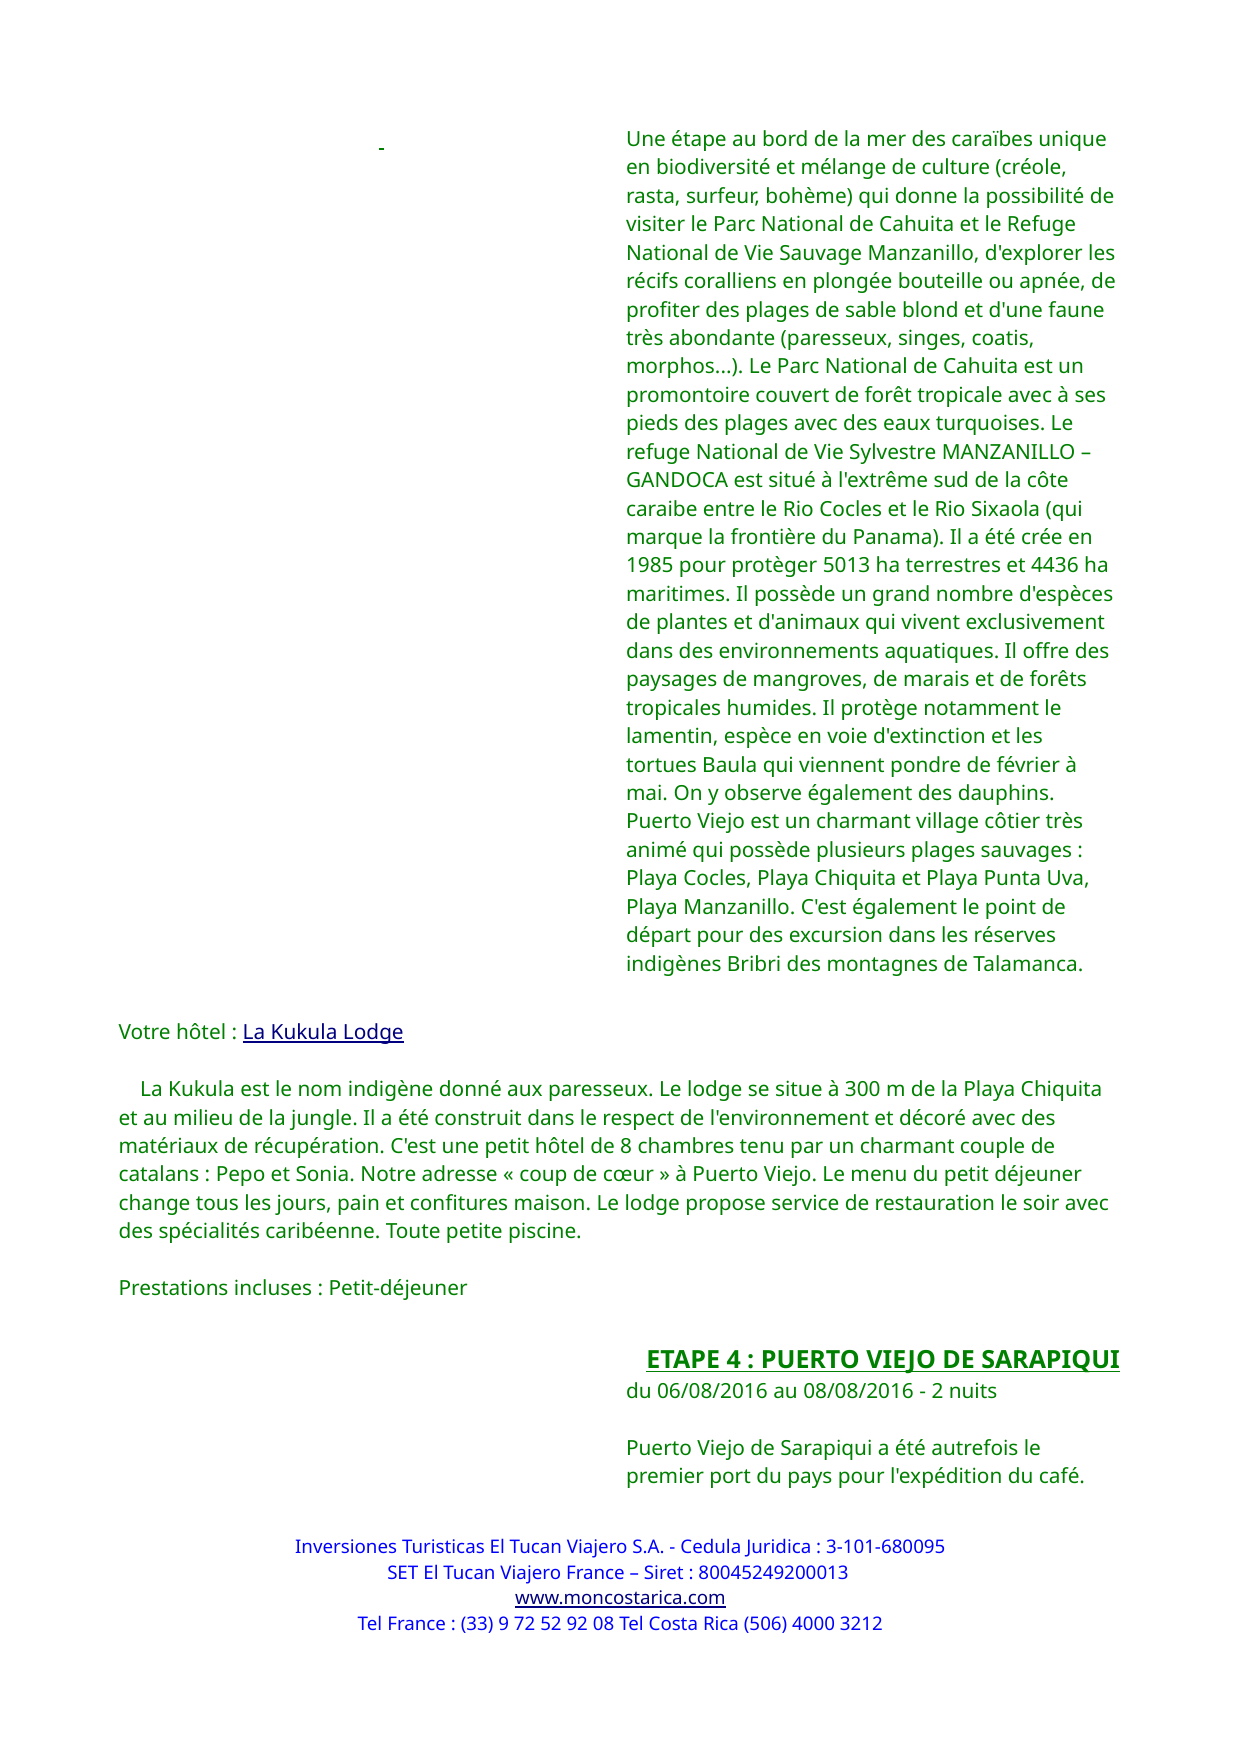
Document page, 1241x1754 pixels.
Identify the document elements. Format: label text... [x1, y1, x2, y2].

table_header ETAPE 4 : PUERTO VIEJO DE SARAPIQUI du 06/08/2016 au 08/08/2016 - 2 nuits Puerto Viejo de Sarapiqui a été autrefois le premier port du pays pour l'expédition du café. [620, 1336, 1122, 1495]
text La Kukula est le nom indigène donné aux paresseux. Le lodge se situe à 300 m de la Playa Chiquita et au milieu de la jungle. Il a été construit dans le respect de l'environnement et décoré avec des matériaux de récupération. C'est une petit hôtel de 8 chambres tenu par un charmant couple de catalans : Pepo et Sonia. Notre adresse « coup de cœur » à Puerto Viejo. Le menu du petit déjeuner change tous les jours, pain et confitures maison. Le lodge propose service de restauration le soir avec des spécialités caribéenne. Toute petite piscine. [118, 1074, 1122, 1245]
text Votre hôtel : La Kukula Lodge [118, 1017, 1122, 1045]
table_header [118, 118, 620, 983]
table_header ETAPE 3 : PUERTO VIEJO DE TALAMANCA du 03/08/2016 au 06/08/2016 - 3 nuits Une étape au bord de la mer des caraïbes unique en biodiversité et mélange de culture (créole, rasta, surfeur, bohème) qui donne la possibilité de visiter le Parc National de Cahuita et le Refuge National de Vie Sauvage Manzanillo, d'explorer les récifs coralliens en plongée bouteille ou apnée, de profiter des plages de sable blond et d'une faune très abondante (paresseux, singes, coatis, morphos...). Le Parc National de Cahuita est un promontoire couvert de forêt tropicale avec à ses pieds des plages avec des eaux turquoises. Le refuge National de Vie Sylvestre MANZANILLO – GANDOCA est situé à l'extrême sud de la côte caraibe entre le Rio Cocles et le Rio Sixaola (qui marque la frontière du Panama). Il a été crée en 1985 pour protèger 5013 ha terrestres et 4436 ha maritimes. Il possède un grand nombre d'espèces de plantes et d'animaux qui vivent exclusivement dans des environnements aquatiques. Il offre des paysages de mangroves, de marais et de forêts tropicales humides. Il protège notamment le lamentin, espèce en voie d'extinction et les tortues Baula qui viennent pondre de février à mai. On y observe également des dauphins. Puerto Viejo est un charmant village côtier très animé qui possède plusieurs plages sauvages : Playa Cocles, Playa Chiquita et Playa Punta Uva, Playa Manzanillo. C'est également le point de départ pour des excursion dans les réserves indigènes Bribri des montagnes de Talamanca. [620, 118, 1122, 983]
table_header [118, 1336, 620, 1495]
text Prestations incluses : Petit-déjeuner [118, 1273, 1122, 1302]
